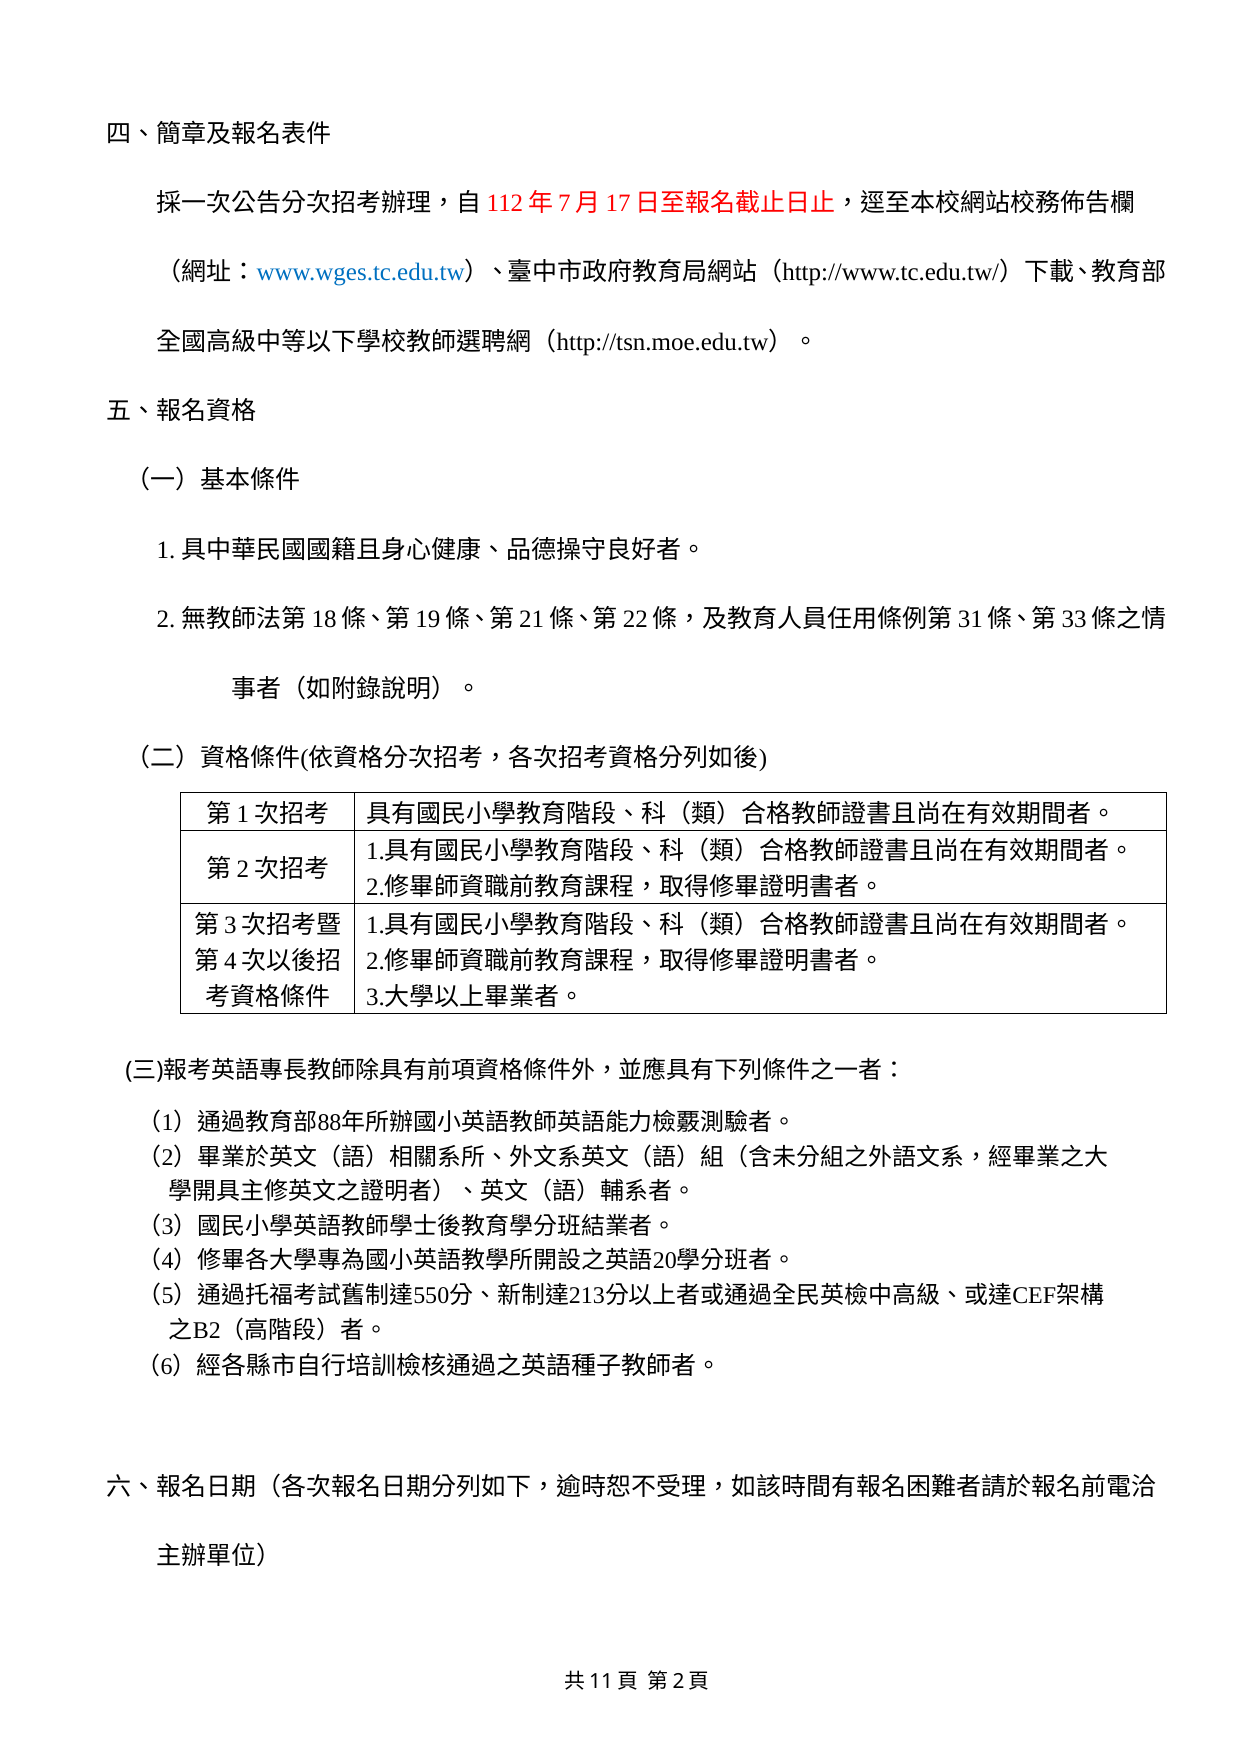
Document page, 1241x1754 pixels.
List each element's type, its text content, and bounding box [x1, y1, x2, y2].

table_cell 1.具有國民小學教育階段、科（類）合格教師證書且尚在有效期間者。 2.修畢師資職前教育課程，取得修畢證明書者。 [355, 831, 1166, 903]
text 1. 具中華民國國籍且身心健康、品德操守良好者。 [106, 513, 1167, 582]
text （2）畢業於英文（語）相關系所、外文系英文（語）組（含未分組之外語文系，經畢業之大 [106, 1137, 1167, 1172]
text （6）經各縣市自行培訓檢核通過之英語種子教師者。 [106, 1345, 1167, 1381]
text （1）通過教育部88年所辦國小英語教師英語能力檢覈測驗者。 [106, 1102, 1167, 1137]
table_cell 第3次招考暨 第4次以後招考資格條件 [181, 904, 354, 1013]
table_cell 第2次招考 [181, 831, 354, 903]
table_header 第1次招考 [181, 793, 354, 829]
table_cell 1.具有國民小學教育階段、科（類）合格教師證書且尚在有效期間者。 2.修畢師資職前教育課程，取得修畢證明書者。 3.大學以上畢業者。 [355, 904, 1166, 1013]
text （3）國民小學英語教師學士後教育學分班結業者。 [106, 1206, 1167, 1241]
text 六、報名日期（各次報名日期分列如下，逾時恕不受理，如該時間有報名困難者請於報名前電洽主辦單位） [106, 1449, 1167, 1588]
text (三)報考英語專長教師除具有前項資格條件外，並應具有下列條件之一者： [106, 1033, 1167, 1102]
text 2. 無教師法第18條、第19條、第21條、第22條，及教育人員任用條例第31條、第33條之情事者（如附錄說明）。 [106, 582, 1167, 721]
text （5）通過托福考試舊制達550分、新制達213分以上者或通過全民英檢中高級、或達CEF架構 [106, 1276, 1167, 1311]
table_header 具有國民小學教育階段、科（類）合格教師證書且尚在有效期間者。 [355, 793, 1166, 829]
text （二）資格條件(依資格分次招考，各次招考資格分列如後) [106, 721, 1167, 790]
text 之B2（高階段）者。 [106, 1311, 1167, 1345]
text （一）基本條件 [106, 443, 1167, 513]
text 學開具主修英文之證明者）、英文（語）輔系者。 [106, 1172, 1167, 1206]
text （4）修畢各大學專為國小英語教學所開設之英語20學分班者。 [106, 1241, 1167, 1276]
text 四、簡章及報名表件 採一次公告分次招考辦理，自112年7月17日至報名截止日止，逕至本校網站校務佈告欄（網址：www.wges.tc.edu.tw）、臺中市政府教育局網站（http://www.tc.edu.tw/）下載、教育部全國高級中等以下學校教師選聘網（http://tsn.moe.edu.tw）。 [106, 96, 1167, 374]
text 五、報名資格 [106, 374, 1167, 443]
